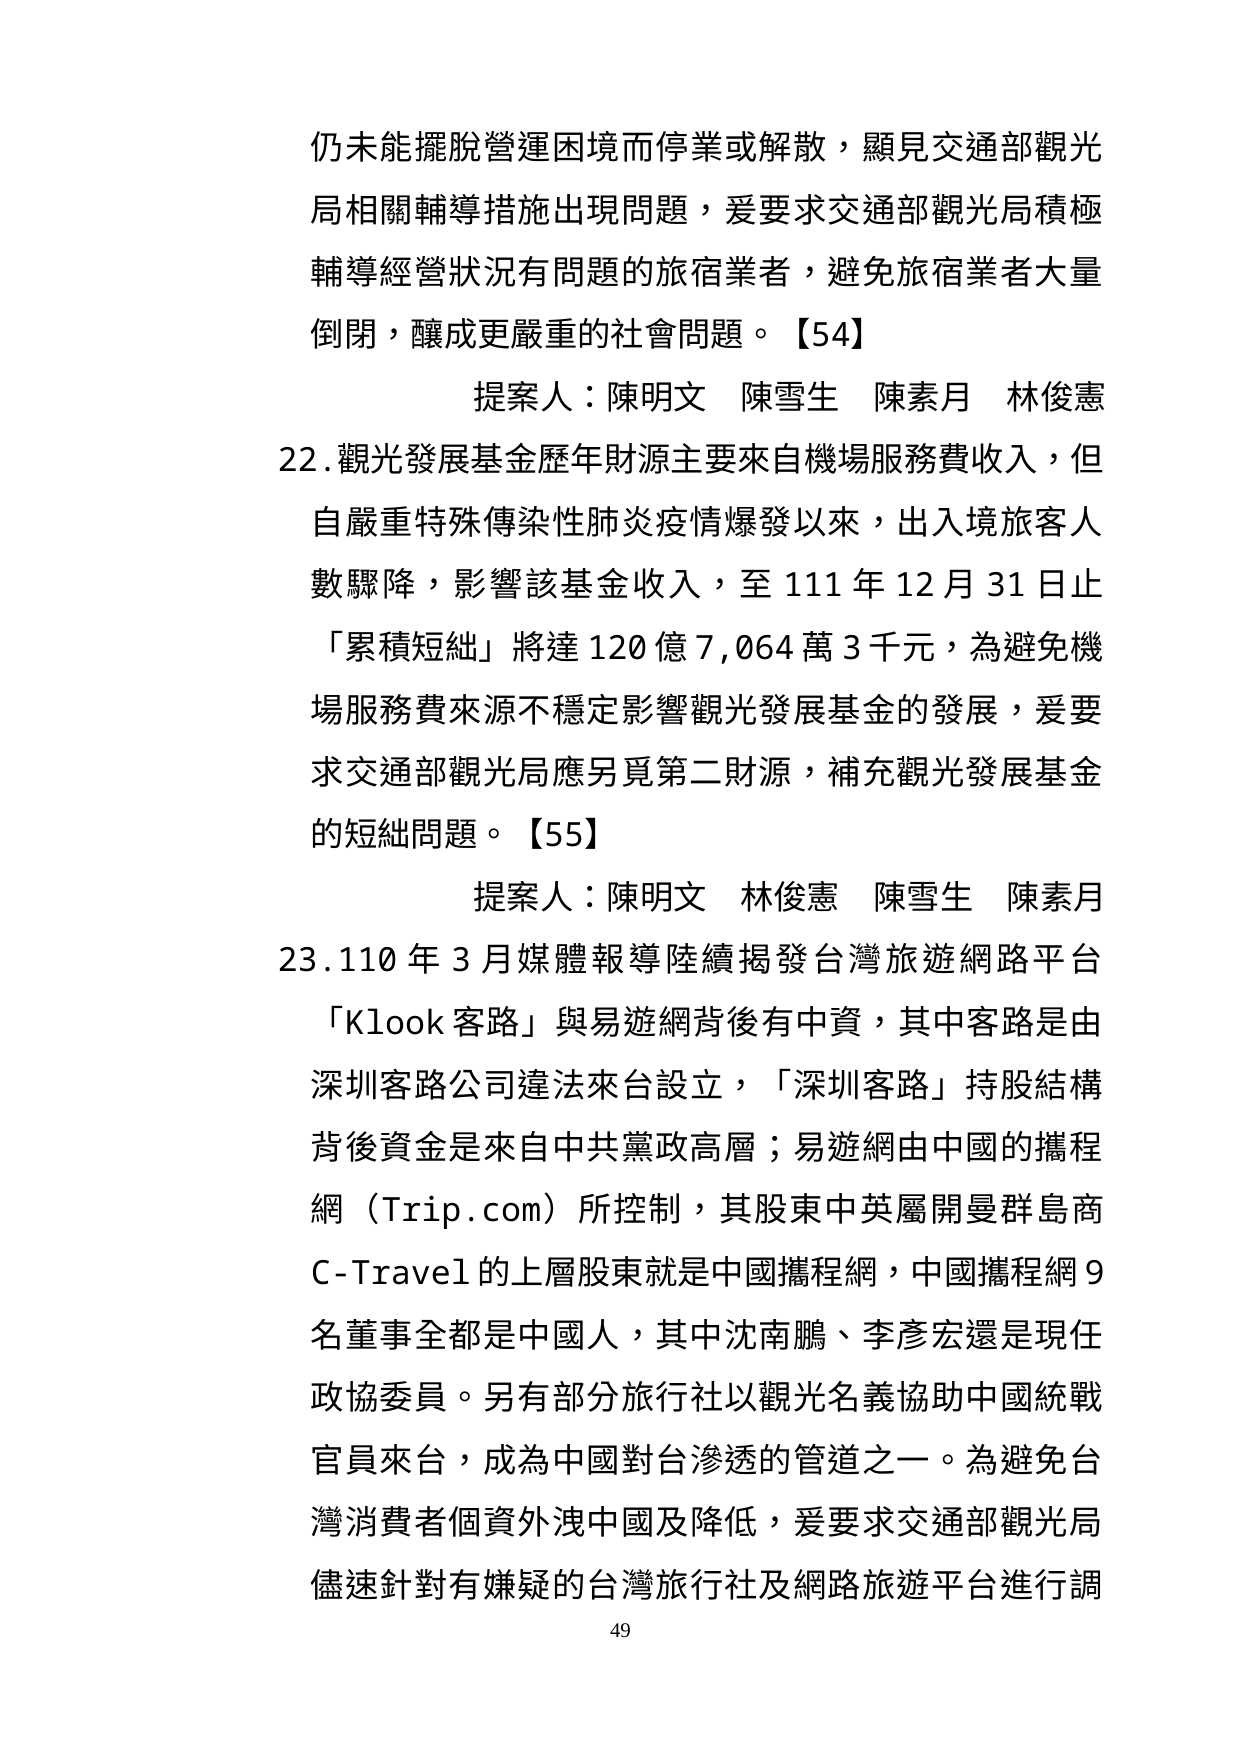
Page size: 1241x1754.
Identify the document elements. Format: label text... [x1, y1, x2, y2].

text 提案人：陳明文 林俊憲 陳雪生 陳素月 [473, 853, 1117, 916]
text 提案人：陳明文 陳雪生 陳素月 林俊憲 [473, 353, 1117, 416]
subtitle 23.110年3月媒體報導陸續揭發台灣旅遊網路平台「Klook客路」與易遊網背後有中資，其中客路是由深圳客路公司違法來台設立，「深圳客路」持股結構背後資金是來自中共黨政高層；易遊網由中國的攜程網（Trip.com）所控制，其股東中英屬開曼群島商C-Travel的上層股東就是中國攜程網，中國攜程網9名董事全都是中國人，其中沈南鵬、李彥宏還是現任政協委員。另有部分旅行社以觀光名義協助中國統戰官員來台，成為中國對台滲透的管道之一。為避免台灣消費者個資外洩中國及降低，爰要求交通部觀光局儘速針對有嫌疑的台灣旅行社及網路旅遊平台進行調 [277, 916, 1104, 1603]
subtitle 21.根據審計部調查，部分旅宿業者申請疫情紓困補貼後，仍未能擺脫營運困境而停業或解散，顯見交通部觀光局相關輔導措施出現問題，爰要求交通部觀光局積極輔導經營狀況有問題的旅宿業者，避免旅宿業者大量倒閉，釀成更嚴重的社會問題。【54】 [277, 103, 1104, 353]
subtitle 22.觀光發展基金歷年財源主要來自機場服務費收入，但自嚴重特殊傳染性肺炎疫情爆發以來，出入境旅客人數驟降，影響該基金收入，至111年12月31日止「累積短絀」將達120億7,064萬3千元，為避免機場服務費來源不穩定影響觀光發展基金的發展，爰要求交通部觀光局應另覓第二財源，補充觀光發展基金的短絀問題。【55】 [277, 416, 1104, 853]
